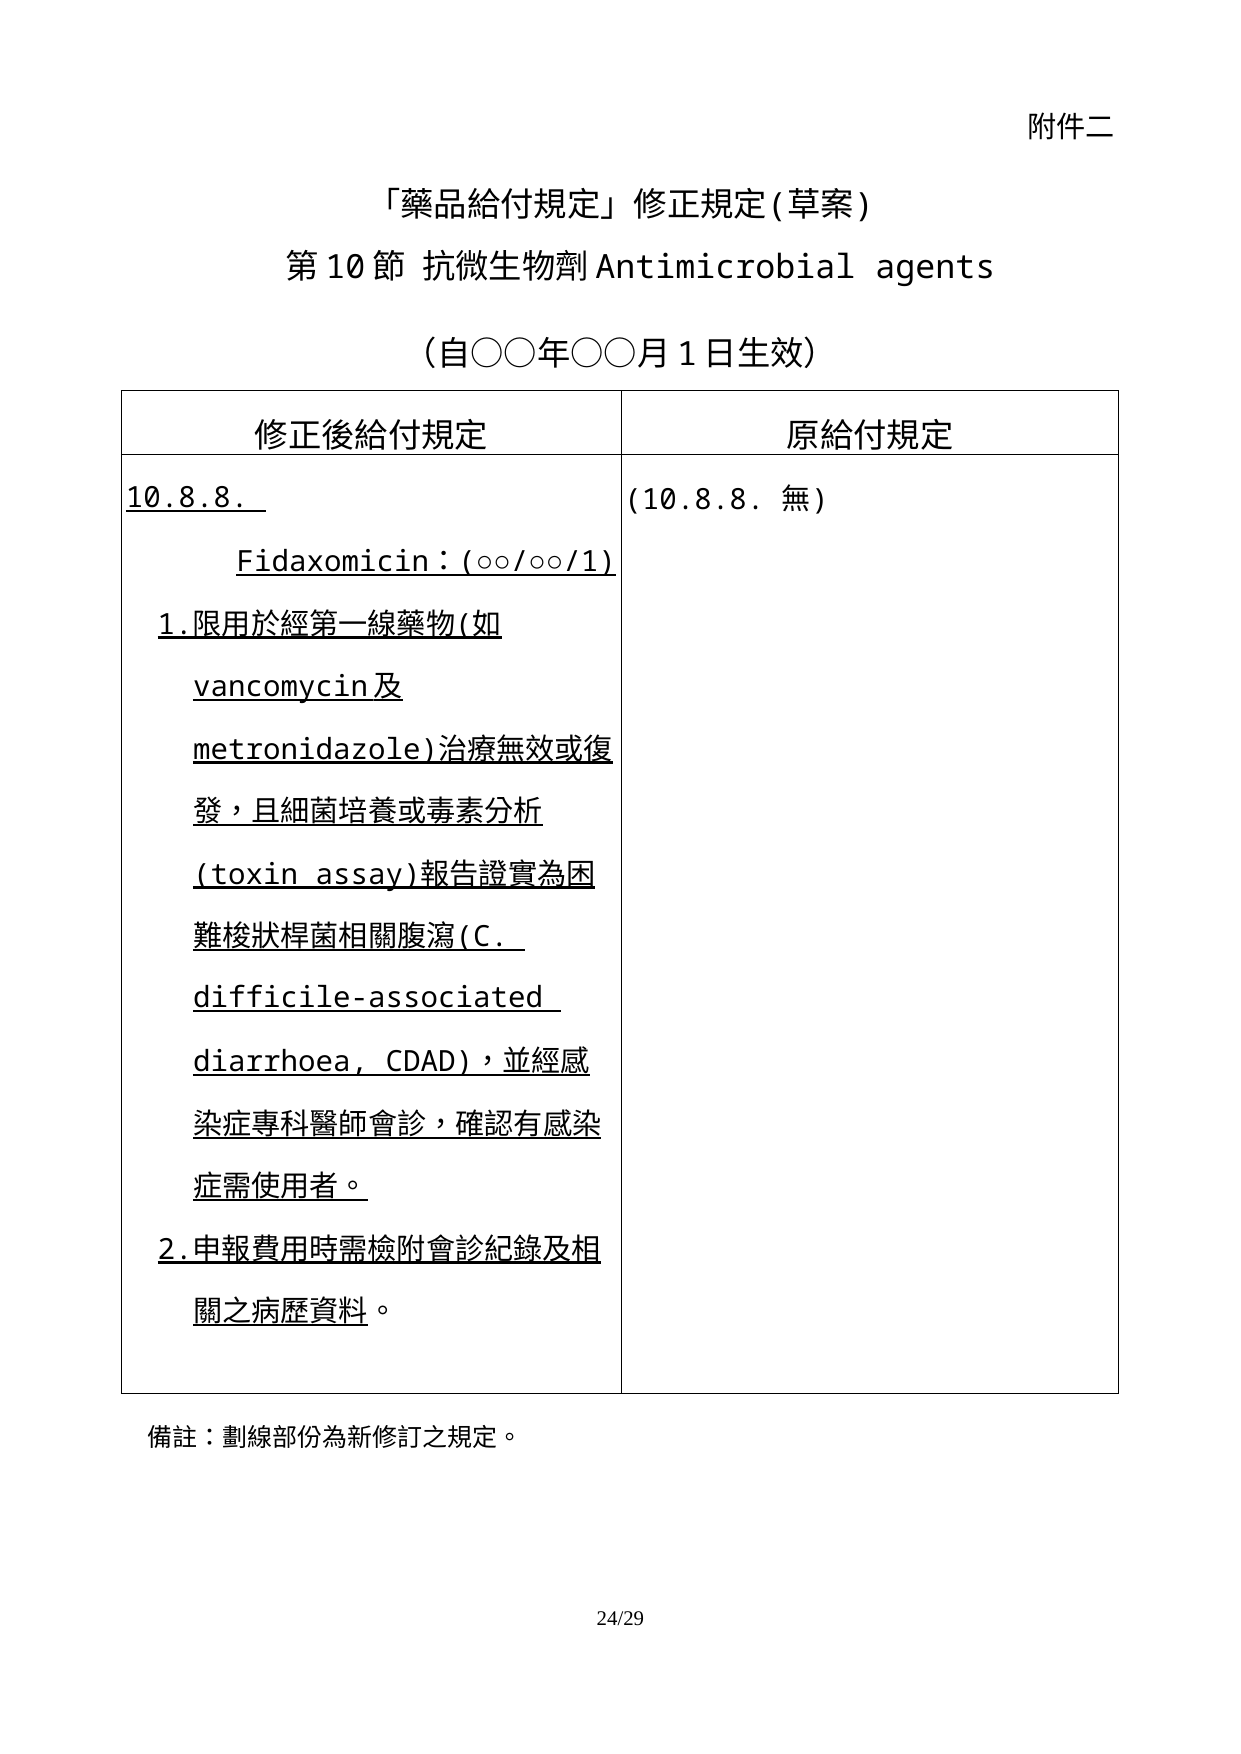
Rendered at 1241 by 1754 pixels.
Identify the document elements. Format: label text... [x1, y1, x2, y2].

table_cell 10.8.8. Fidaxomicin：(○○/○○/1) 1.限用於經第一線藥物(如vancomycin及metronidazole)治療無效或復發，且細菌培養或毒素分析(toxin assay)報告證實為困難梭狀桿菌相關腹瀉(C. difficile-associated diarrhoea, CDAD)，並經感染症專科醫師會診，確認有感染症需使用者。 2.申報費用時需檢附會診紀錄及相關之病歷資料。 [122, 455, 621, 1392]
text 「藥品給付規定」修正規定(草案) [148, 103, 1174, 222]
table_header 原給付規定 [622, 391, 1118, 454]
table_header 修正後給付規定 [122, 391, 621, 454]
text （自○○年○○月1日生效） [148, 309, 1092, 372]
table_cell (10.8.8. 無) [622, 455, 1118, 1392]
text 附件二 [1027, 110, 1159, 144]
text 第10節 抗微生物劑Antimicrobial agents [148, 222, 1092, 285]
text 備註：劃線部份為新修訂之規定。 [148, 1394, 1092, 1456]
